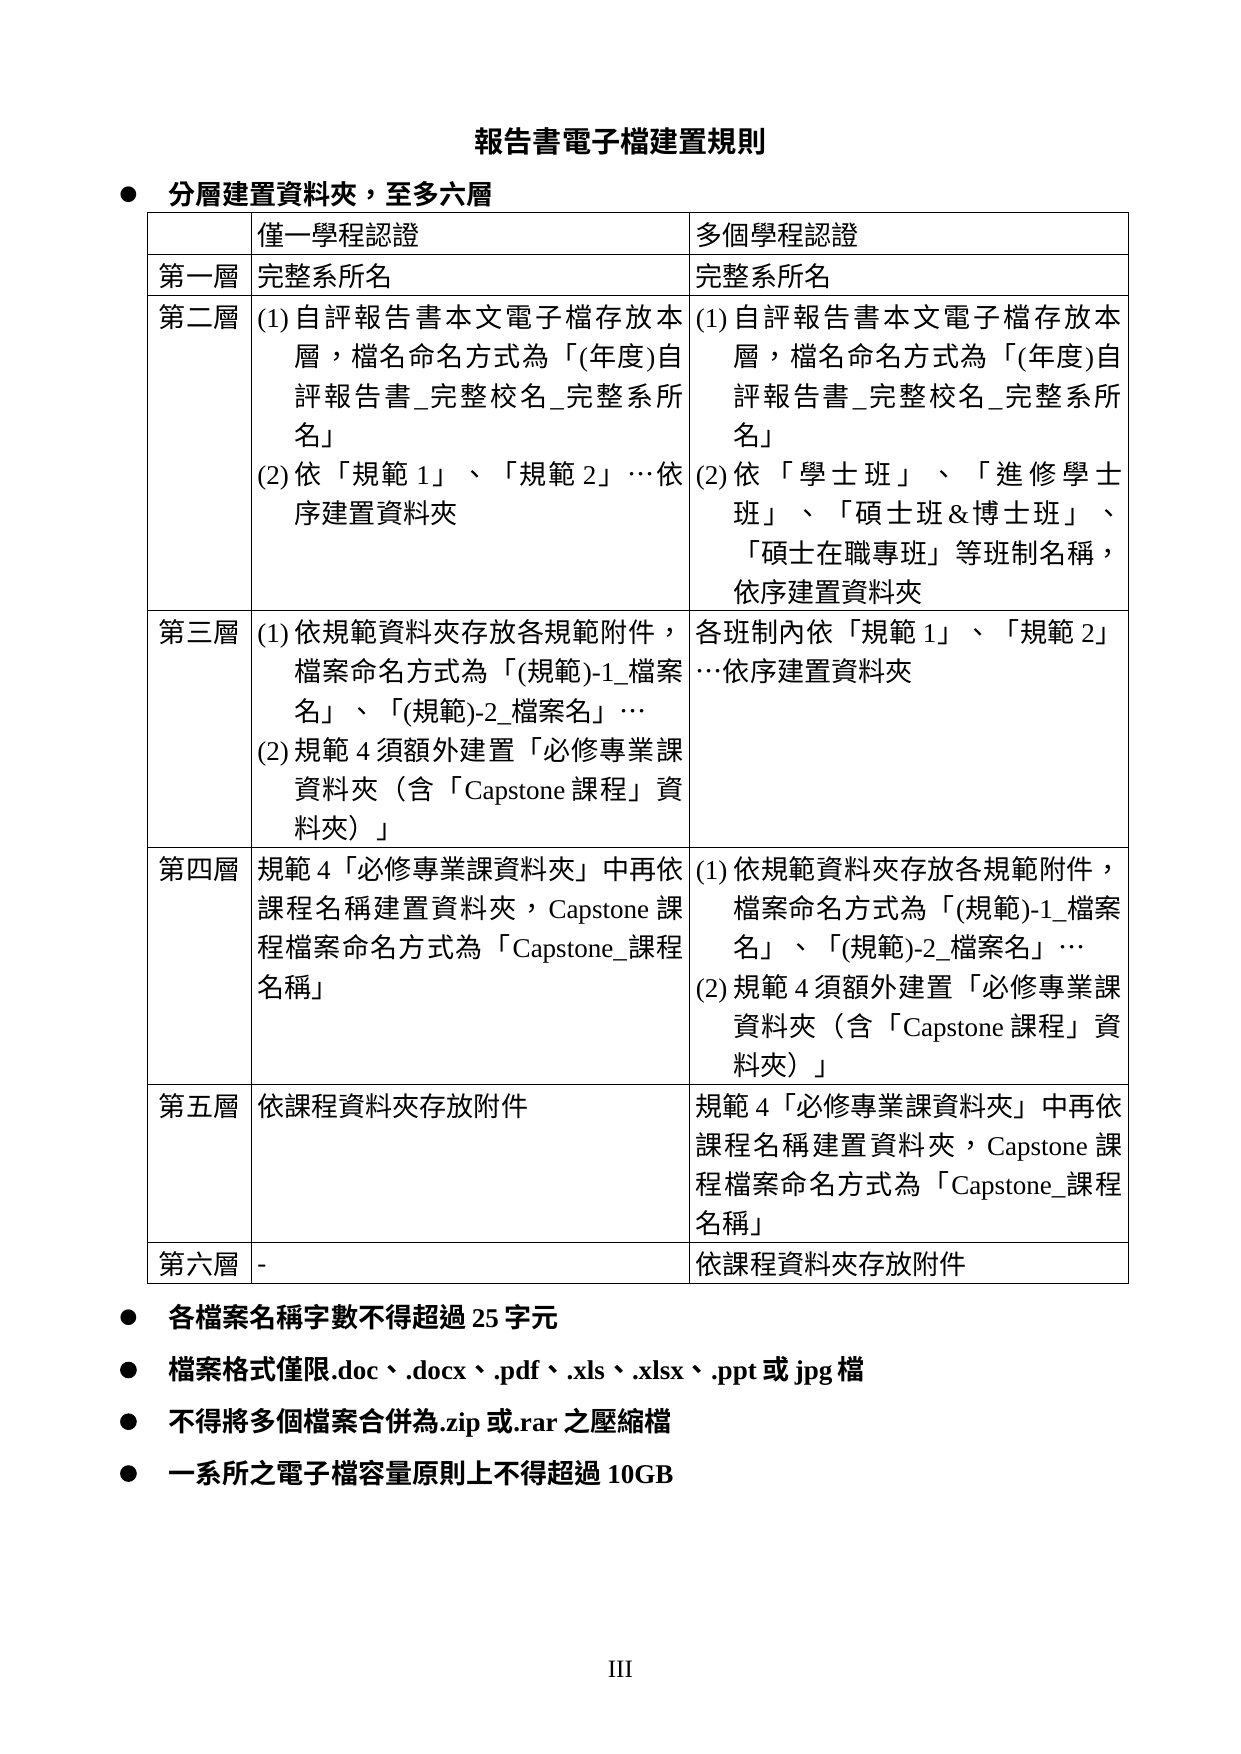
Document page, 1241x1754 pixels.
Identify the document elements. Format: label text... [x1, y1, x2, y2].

table_cell 依課程資料夾存放附件 [690, 1243, 1128, 1283]
table_cell 自評報告書本文電子檔存放本層，檔名命名方式為「(年度)自評報告書_完整校名_完整系所名」 依「學士班」、「進修學士班」、「碩士班&博士班」、「碩士在職專班」等班制名稱，依序建置資料夾 [690, 296, 1128, 610]
table_cell - [252, 1243, 689, 1283]
list 檔案格式僅限.doc、.docx、.pdf、.xls、.xlsx、.ppt或jpg檔 [118, 1348, 1122, 1387]
table_cell 第二層 [148, 296, 251, 610]
list 不得將多個檔案合併為.zip或.rar之壓縮檔 [118, 1400, 1122, 1439]
table_cell 第四層 [148, 848, 251, 1083]
table_cell 第六層 [148, 1243, 251, 1283]
table_cell 完整系所名 [252, 255, 689, 295]
table_cell 規範4「必修專業課資料夾」中再依課程名稱建置資料夾，Capstone課程檔案命名方式為「Capstone_課程名稱」 [252, 848, 689, 1083]
table_cell 依規範資料夾存放各規範附件，檔案命名方式為「(規範)-1_檔案名」、「(規範)-2_檔案名」… 規範4須額外建置「必修專業課資料夾（含「Capstone課程」資料夾）」 [252, 611, 689, 847]
text 報告書電子檔建置規則 [118, 118, 1122, 160]
list 分層建置資料夾，至多六層 [118, 173, 1122, 212]
table_header 多個學程認證 [690, 213, 1128, 253]
table_header [148, 213, 251, 253]
table_cell 完整系所名 [690, 255, 1128, 295]
list 各檔案名稱字數不得超過25字元 [118, 1296, 1122, 1336]
table_header 僅一學程認證 [252, 213, 689, 253]
table_cell 規範4「必修專業課資料夾」中再依課程名稱建置資料夾，Capstone課程檔案命名方式為「Capstone_課程名稱」 [690, 1085, 1128, 1242]
table_cell 依規範資料夾存放各規範附件，檔案命名方式為「(規範)-1_檔案名」、「(規範)-2_檔案名」… 規範4須額外建置「必修專業課資料夾（含「Capstone課程」資料夾）」 [690, 848, 1128, 1083]
table_cell 第五層 [148, 1085, 251, 1242]
table_cell 依課程資料夾存放附件 [252, 1085, 689, 1242]
table_cell 第一層 [148, 255, 251, 295]
table_cell 自評報告書本文電子檔存放本層，檔名命名方式為「(年度)自評報告書_完整校名_完整系所名」 依「規範1」、「規範2」…依序建置資料夾 [252, 296, 689, 610]
table_cell 第三層 [148, 611, 251, 847]
table_cell 各班制內依「規範1」、「規範2」…依序建置資料夾 [690, 611, 1128, 847]
list 一系所之電子檔容量原則上不得超過10GB [118, 1452, 1122, 1491]
